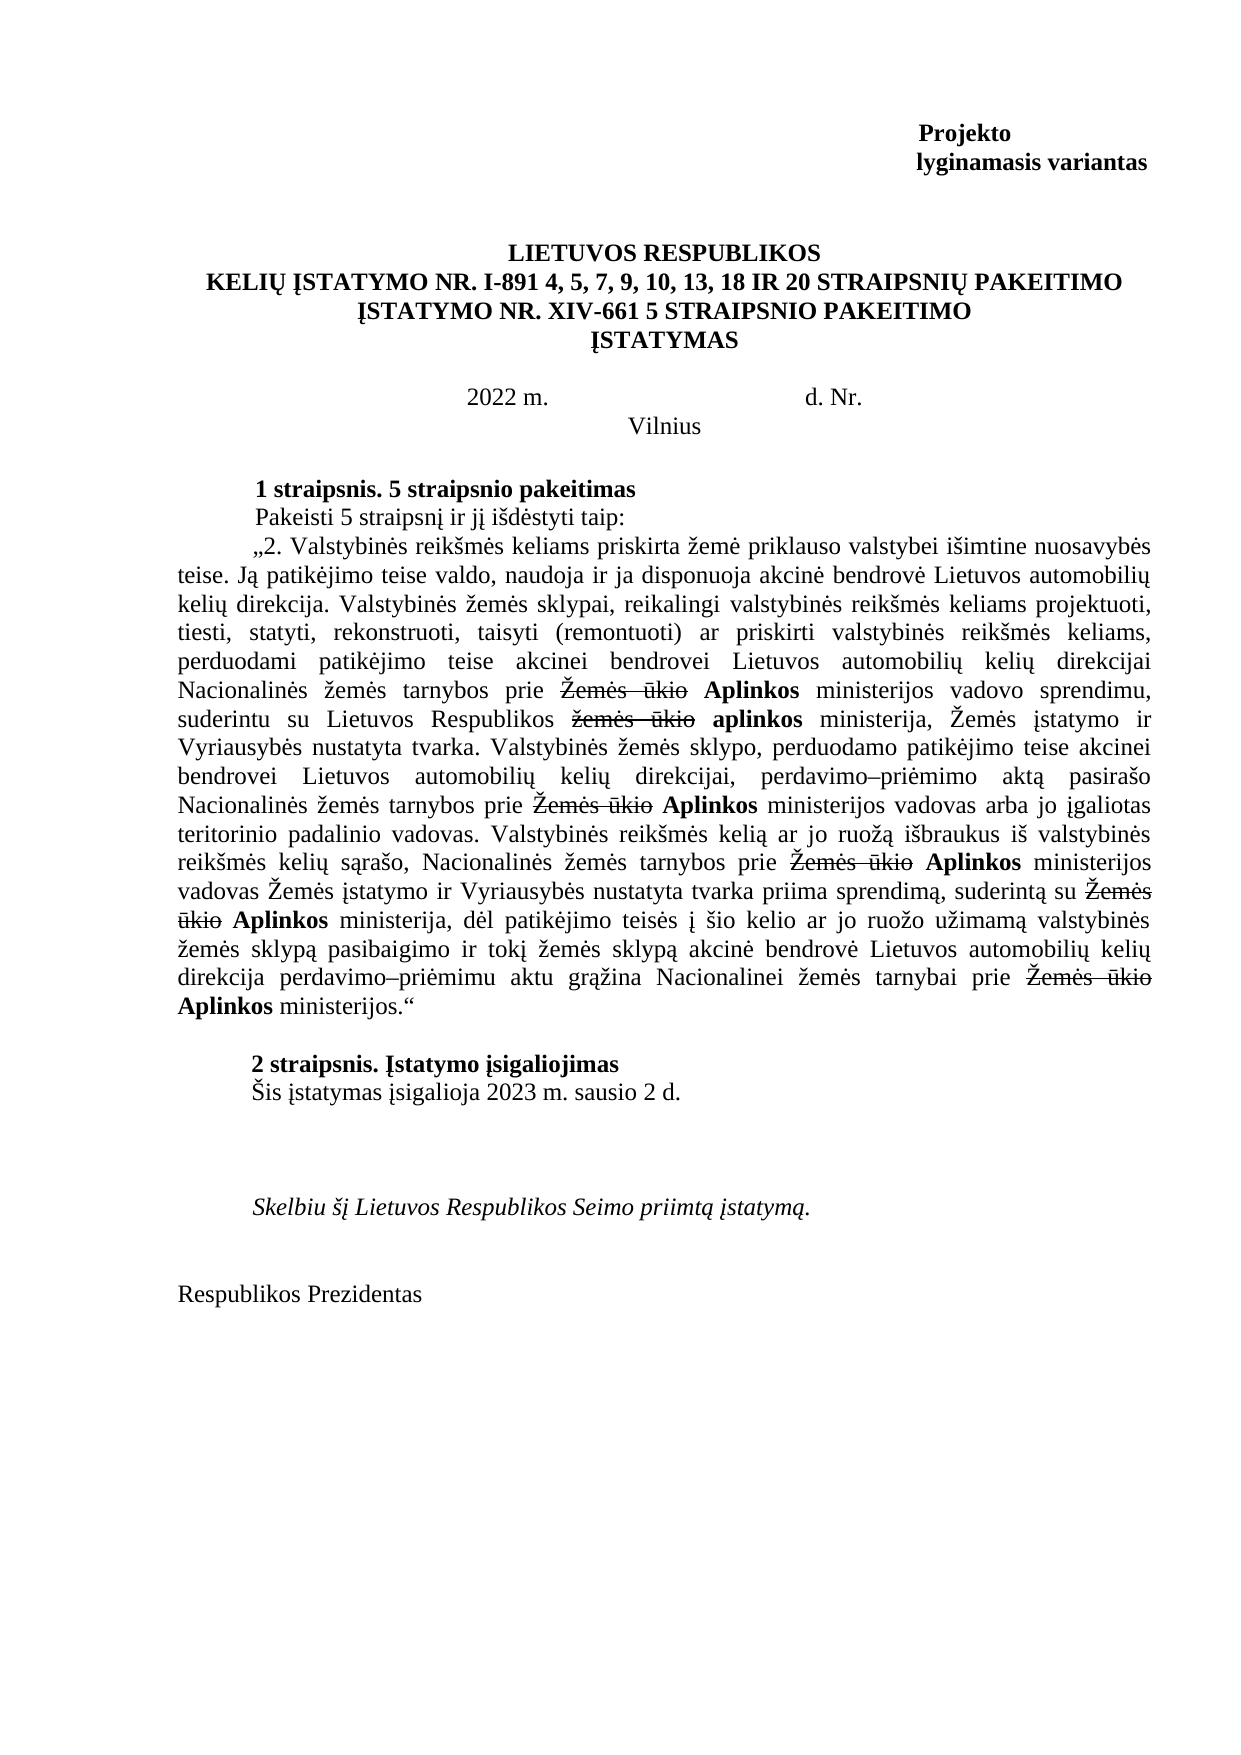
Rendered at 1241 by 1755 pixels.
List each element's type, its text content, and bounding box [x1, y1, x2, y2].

text Projekto [177, 118, 1152, 147]
text ĮSTATYMAS [177, 325, 1152, 353]
text LIETUVOS RESPUBLIKOS [177, 238, 1152, 267]
text 2022 m. d. Nr. [177, 382, 1152, 411]
text ĮSTATYMO NR. XIV-661 5 STRAIPSNIO PAKEITIMO [177, 296, 1152, 325]
text Respublikos Prezidentas [177, 1279, 1152, 1307]
text lyginamasis variantas [886, 147, 1152, 176]
text Vilnius [177, 411, 1152, 440]
text Pakeisti 5 straipsnį ir jį išdėstyti taip: [177, 502, 1152, 531]
text „2. Valstybinės reikšmės keliams priskirta žemė priklauso valstybei išimtine nuosavybės teise. Ją patikėjimo teise valdo, naudoja ir ja disponuoja akcinė bendrovė Lietuvos automobilių kelių direkcija. Valstybinės žemės sklypai, reikalingi valstybinės reikšmės keliams projektuoti, tiesti, statyti, rekonstruoti, taisyti (remontuoti) ar priskirti valstybinės reikšmės keliams, perduodami patikėjimo teise akcinei bendrovei Lietuvos automobilių kelių direkcijai Nacionalinės žemės tarnybos prie Žemės ūkio Aplinkos ministerijos vadovo sprendimu, suderintu su Lietuvos Respublikos žemės ūkio aplinkos ministerija, Žemės įstatymo ir Vyriausybės nustatyta tvarka. Valstybinės žemės sklypo, perduodamo patikėjimo teise akcinei bendrovei Lietuvos automobilių kelių direkcijai, perdavimo–priėmimo aktą pasirašo Nacionalinės žemės tarnybos prie Žemės ūkio Aplinkos ministerijos vadovas arba jo įgaliotas teritorinio padalinio vadovas. Valstybinės reikšmės kelią ar jo ruožą išbraukus iš valstybinės reikšmės kelių sąrašo, Nacionalinės žemės tarnybos prie Žemės ūkio Aplinkos ministerijos vadovas Žemės įstatymo ir Vyriausybės nustatyta tvarka priima sprendimą, suderintą su Žemės ūkio Aplinkos ministerija, dėl patikėjimo teisės į šio kelio ar jo ruožo užimamą valstybinės žemės sklypą pasibaigimo ir tokį žemės sklypą akcinė bendrovė Lietuvos automobilių kelių direkcija perdavimo–priėmimu aktu grąžina Nacionalinei žemės tarnybai prie Žemės ūkio Aplinkos ministerijos.“ [177, 531, 1152, 1020]
subtitle Skelbiu šį Lietuvos Respublikos Seimo priimtą įstatymą. [177, 1192, 1152, 1221]
text KELIŲ ĮSTATYMO NR. I-891 4, 5, 7, 9, 10, 13, 18 IR 20 STRAIPSNIŲ PAKEITIMO [177, 267, 1152, 296]
text 1 straipsnis. 5 straipsnio pakeitimas [177, 474, 1152, 502]
text 2 straipsnis. Įstatymo įsigaliojimas [177, 1049, 1152, 1077]
text Šis įstatymas įsigalioja 2023 m. sausio 2 d. [177, 1077, 1152, 1106]
